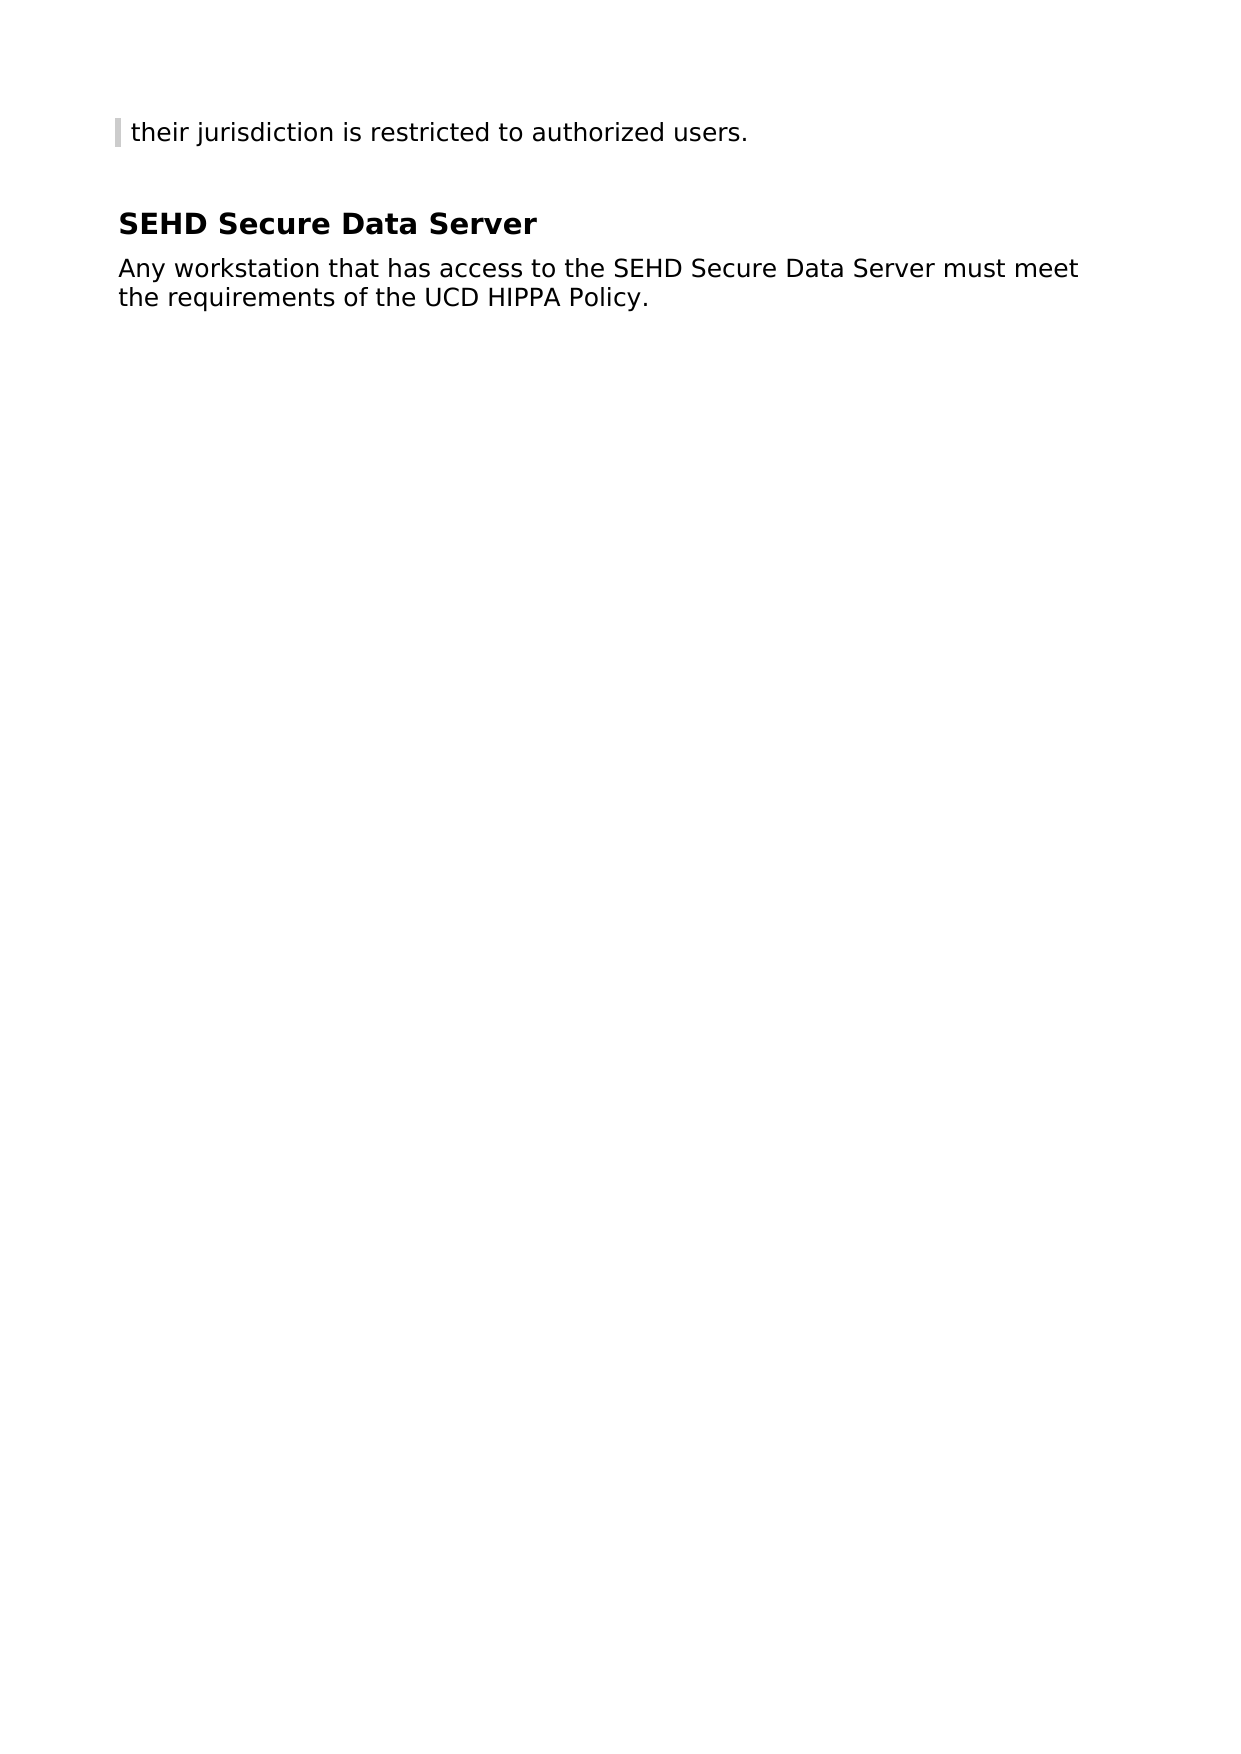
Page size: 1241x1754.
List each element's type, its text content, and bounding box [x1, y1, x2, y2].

subtitle SEHD Secure Data Server [118, 207, 1122, 241]
table_header their jurisdiction is restricted to authorized users. [121, 118, 1122, 147]
text Any workstation that has access to the SEHD Secure Data Server must meet the requirements of the UCD HIPPA Policy. [118, 254, 1122, 312]
